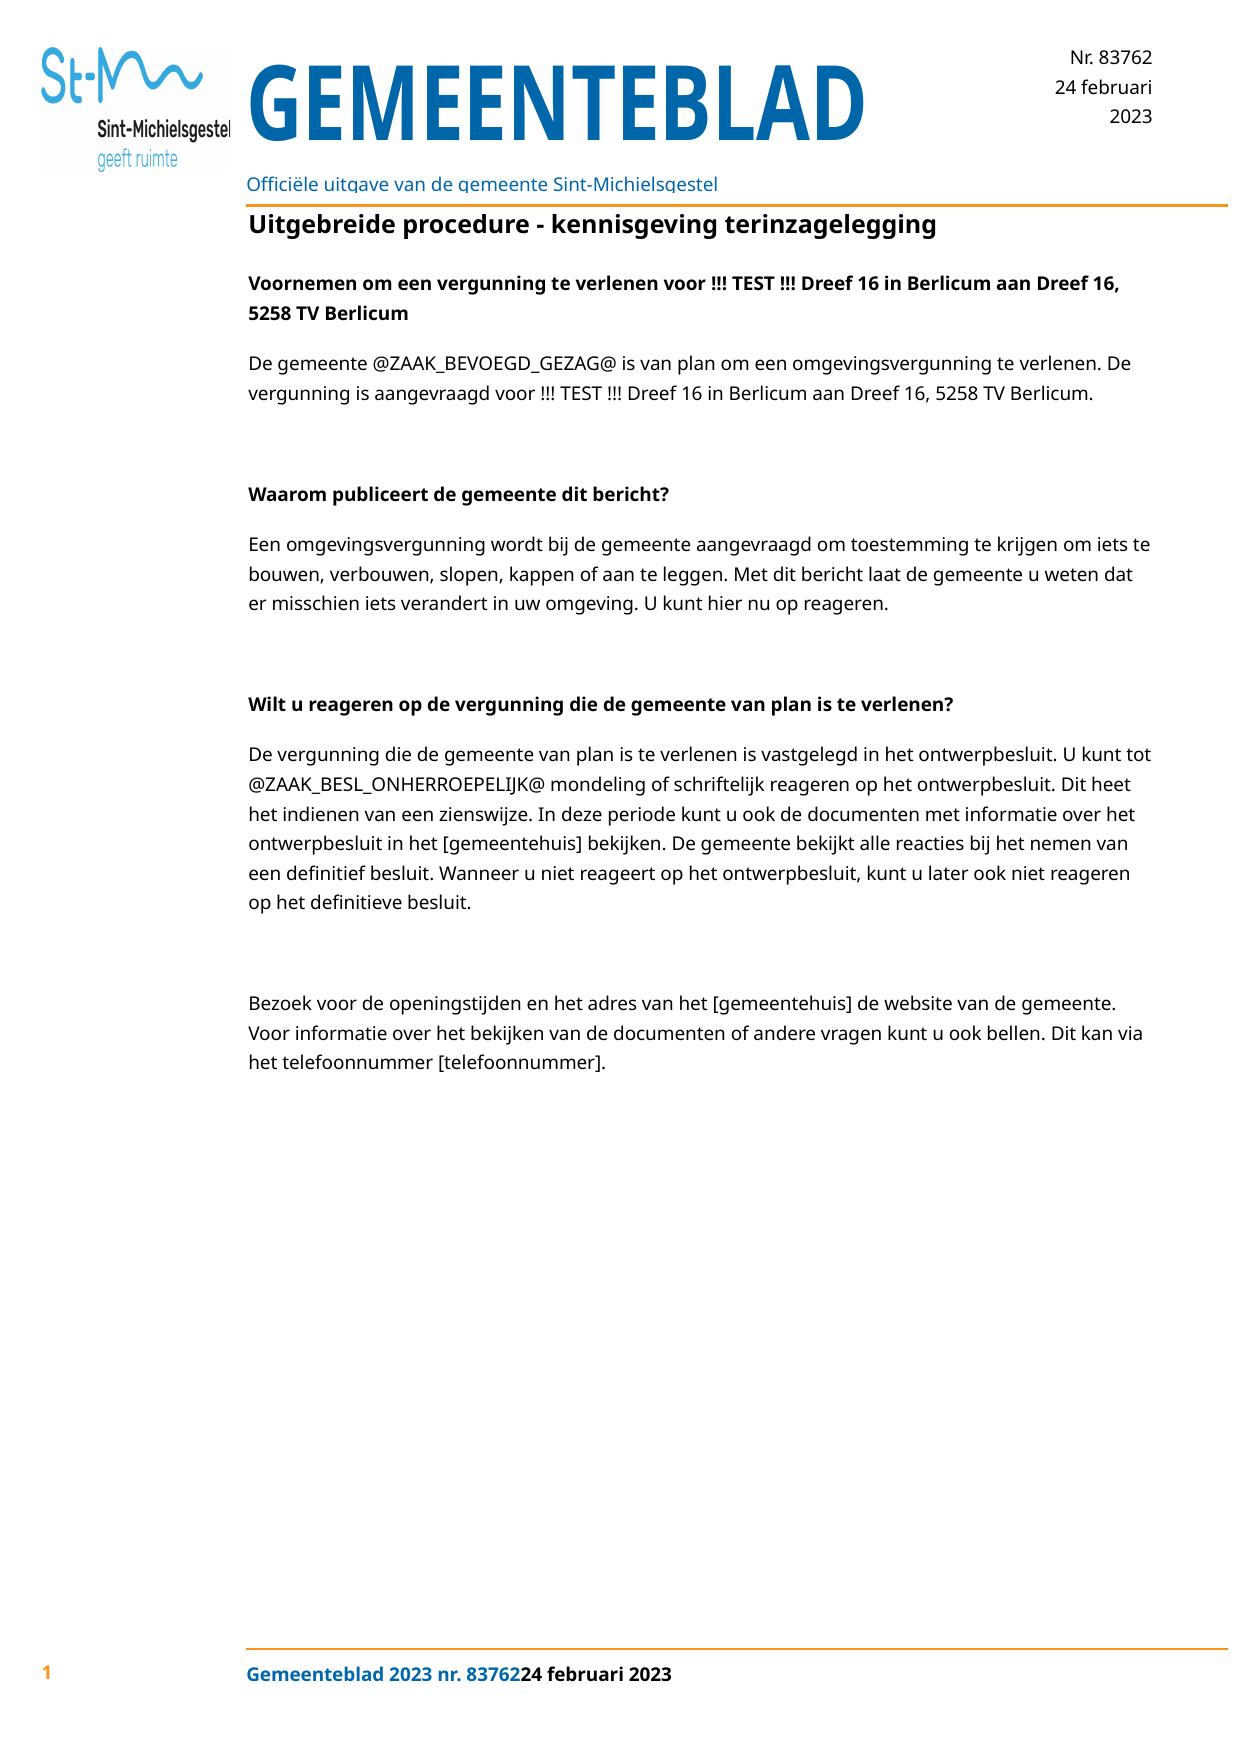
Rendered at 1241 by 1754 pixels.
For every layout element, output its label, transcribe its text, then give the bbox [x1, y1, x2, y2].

text Waarom publiceert de gemeente dit bericht? [248, 481, 1152, 506]
text Uitgebreide procedure - kennisgeving terinzagelegging [248, 207, 1152, 241]
text Een omgevingsvergunning wordt bij de gemeente aangevraagd om toestemming te krijgen om iets te bouwen, verbouwen, slopen, kappen of aan te leggen. Met dit bericht laat de gemeente u weten dat er misschien iets verandert in uw omgeving. U kunt hier nu op reageren. [248, 531, 1152, 616]
text Voornemen om een vergunning te verlenen voor !!! TEST !!! Dreef 16 in Berlicum aan Dreef 16, 5258 TV Berlicum [248, 270, 1152, 326]
text Bezoek voor de openingstijden en het adres van het [gemeentehuis] de website van de gemeente. Voor informatie over het bekijken van de documenten of andere vragen kunt u ook bellen. Dit kan via het telefoonnummer [telefoonnummer]. [248, 990, 1152, 1075]
text De gemeente @ZAAK_BEVOEGD_GEZAG@ is van plan om een omgevingsvergunning te verlenen. De vergunning is aangevraagd voor !!! TEST !!! Dreef 16 in Berlicum aan Dreef 16, 5258 TV Berlicum. [248, 350, 1152, 406]
picture [41, 47, 231, 172]
text De vergunning die de gemeente van plan is te verlenen is vastgelegd in het ontwerpbesluit. U kunt tot @ZAAK_BESL_ONHERROEPELIJK@ mondeling of schriftelijk reageren op het ontwerpbesluit. Dit heet het indienen van een zienswijze. In deze periode kunt u ook de documenten met informatie over het ontwerpbesluit in het [gemeentehuis] bekijken. De gemeente bekijkt alle reacties bij het nemen van een definitief besluit. Wanneer u niet reageert op het ontwerpbesluit, kunt u later ook niet reageren op het definitieve besluit. [248, 742, 1152, 915]
text Wilt u reageren op de vergunning die de gemeente van plan is te verlenen? [248, 691, 1152, 717]
